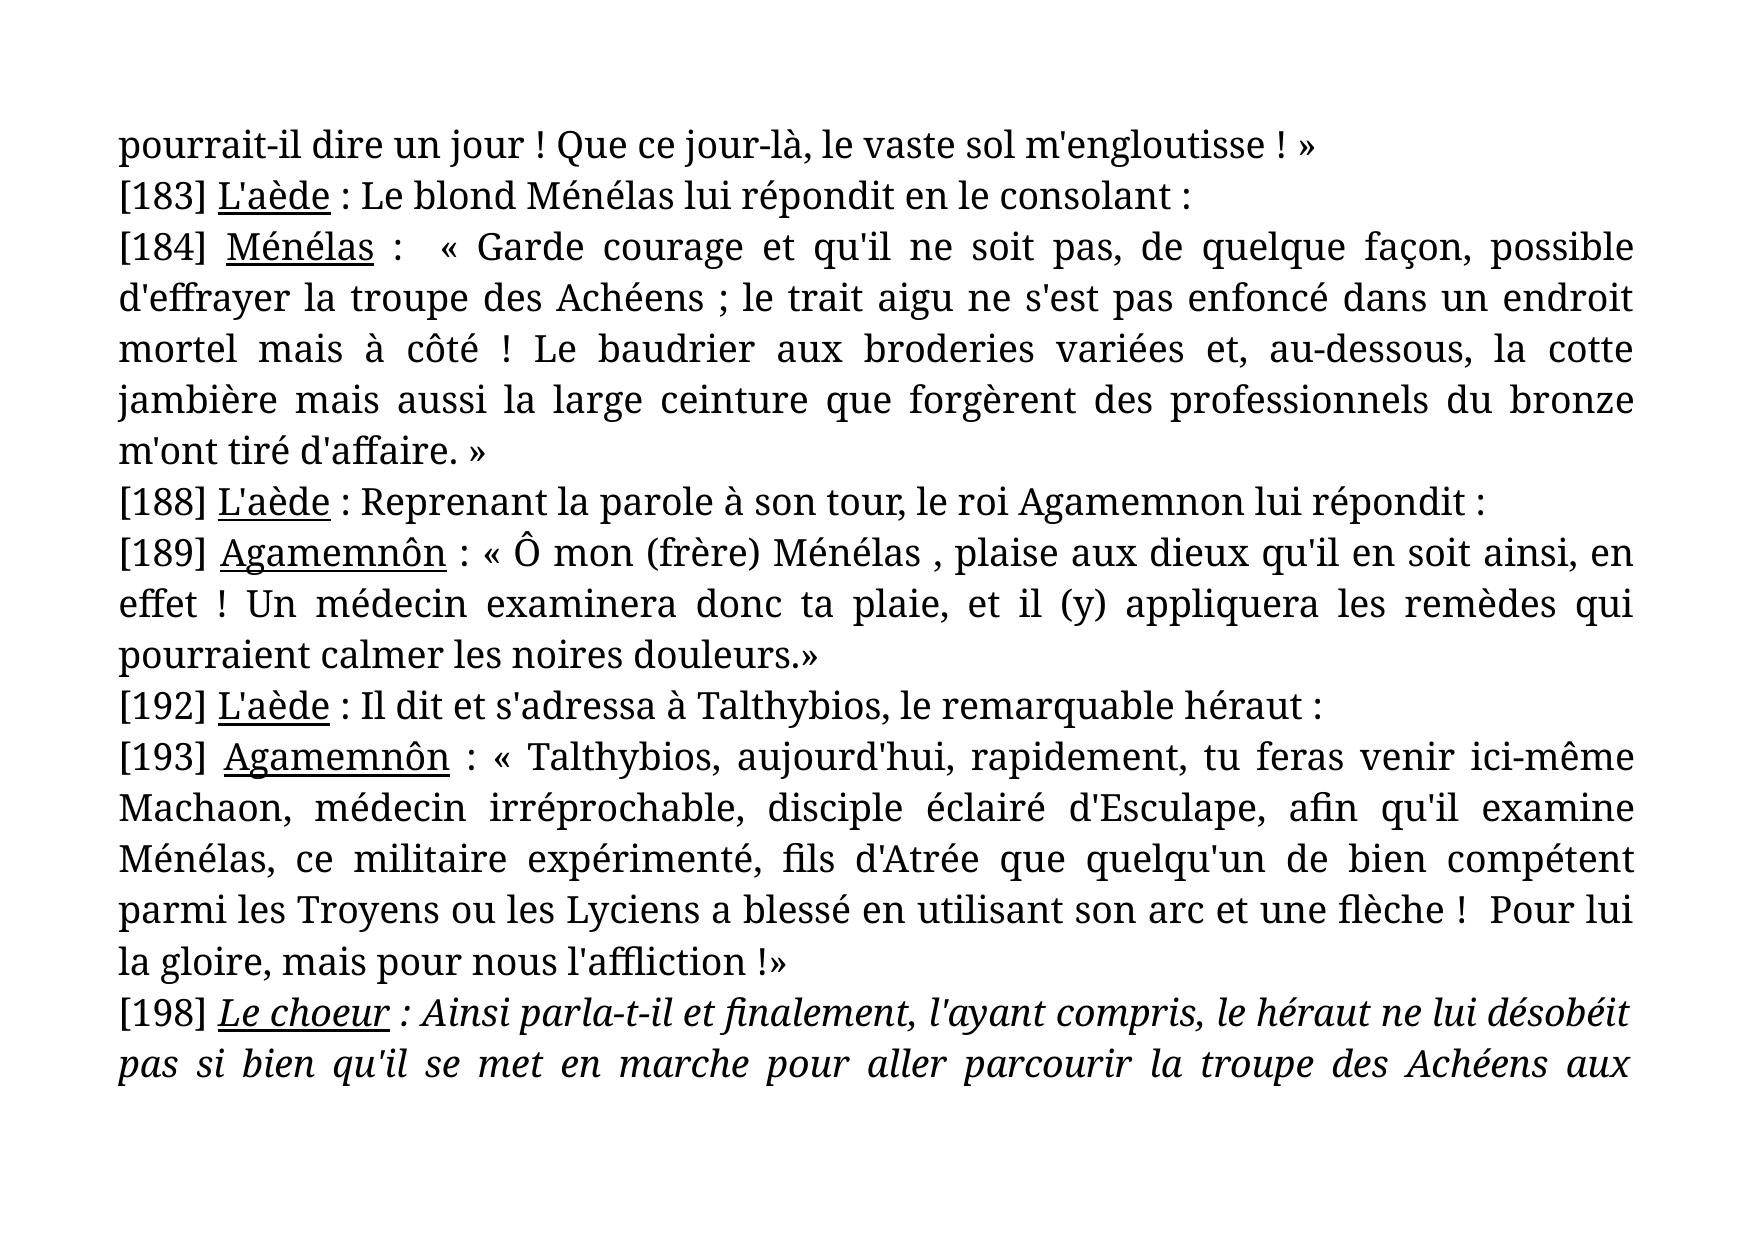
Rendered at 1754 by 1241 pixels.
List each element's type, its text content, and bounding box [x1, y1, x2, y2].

text [183] L'aède : Le blond Ménélas lui répondit en le consolant : [118, 169, 1636, 220]
text pourrait-il dire un jour ! Que ce jour-là, le vaste sol m'engloutisse ! » [118, 118, 1636, 169]
text [188] L'aède : Reprenant la parole à son tour, le roi Agamemnon lui répondit : [118, 475, 1636, 526]
text [192] L'aède : Il dit et s'adressa à Talthybios, le remarquable héraut : [118, 679, 1636, 731]
text [189] Agamemnôn : « Ô mon (frère) Ménélas , plaise aux dieux qu'il en soit ainsi, en effet ! Un médecin examinera donc ta plaie, et il (y) appliquera les remèdes qui pourraient calmer les noires douleurs.» [118, 526, 1636, 679]
text [198] Le choeur : Ainsi parla-t-il et finalement, l'ayant compris, le héraut ne lui désobéit pas si bien qu'il se met en marche pour aller parcourir la troupe des Achéens aux [118, 986, 1636, 1088]
text [193] Agamemnôn : « Talthybios, aujourd'hui, rapidement, tu feras venir ici-même Machaon, médecin irréprochable, disciple éclairé d'Esculape, afin qu'il examine Ménélas, ce militaire expérimenté, fils d'Atrée que quelqu'un de bien compétent parmi les Troyens ou les Lyciens a blessé en utilisant son arc et une flèche ! Pour lui la gloire, mais pour nous l'affliction !» [118, 731, 1636, 986]
text [184] Ménélas : « Garde courage et qu'il ne soit pas, de quelque façon, possible d'effrayer la troupe des Achéens ; le trait aigu ne s'est pas enfoncé dans un endroit mortel mais à côté ! Le baudrier aux broderies variées et, au-dessous, la cotte jambière mais aussi la large ceinture que forgèrent des professionnels du bronze m'ont tiré d'affaire. » [118, 220, 1636, 475]
